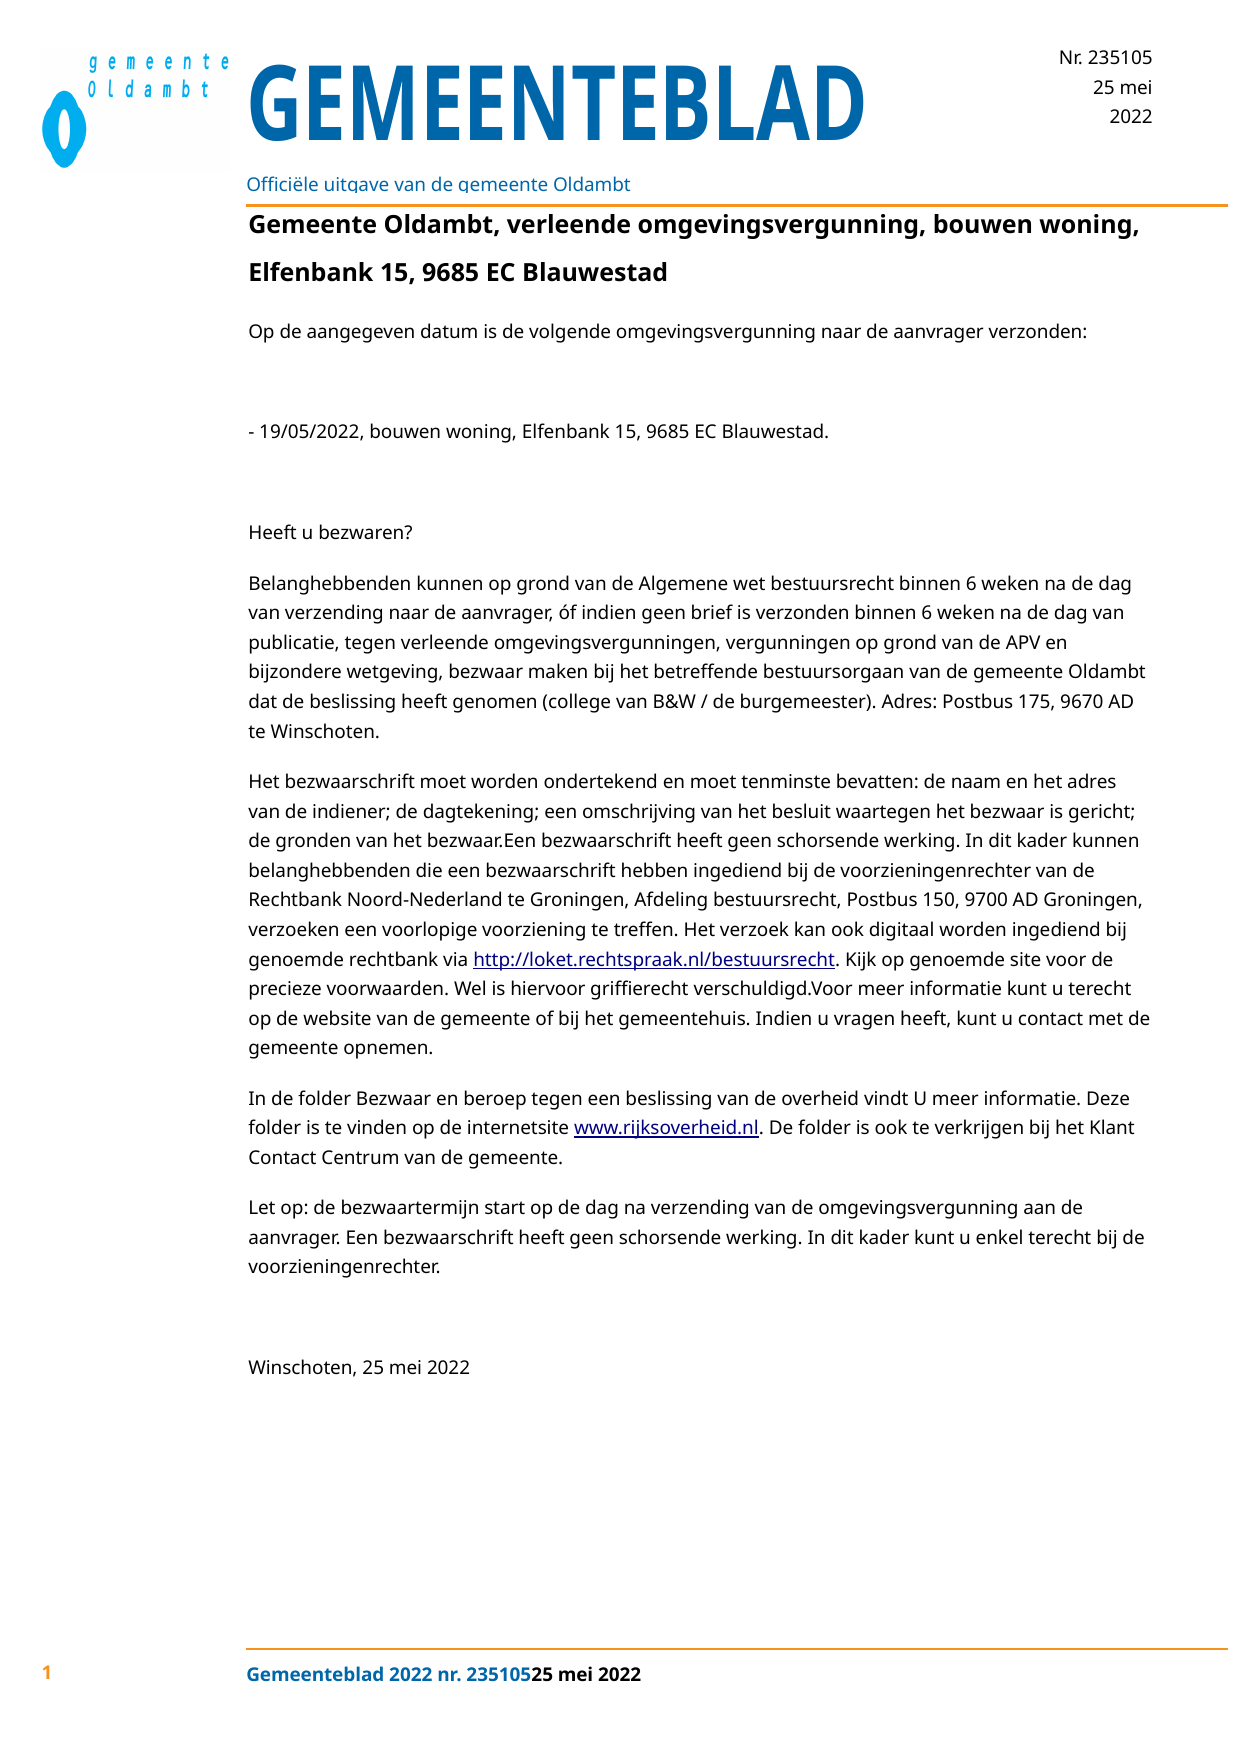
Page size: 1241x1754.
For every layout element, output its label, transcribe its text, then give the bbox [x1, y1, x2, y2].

text Winschoten, 25 mei 2022 [248, 1354, 1152, 1380]
text Heeft u bezwaren? [248, 519, 1152, 545]
text Het bezwaarschrift moet worden ondertekend en moet tenminste bevatten: de naam en het adres van de indiener; de dagtekening; een omschrijving van het besluit waartegen het bezwaar is gericht; de gronden van het bezwaar.Een bezwaarschrift heeft geen schorsende werking. In dit kader kunnen belanghebbenden die een bezwaarschrift hebben ingediend bij de voorzieningenrechter van de Rechtbank Noord-Nederland te Groningen, Afdeling bestuursrecht, Postbus 150, 9700 AD Groningen, verzoeken een voorlopige voorziening te treffen. Het verzoek kan ook digitaal worden ingediend bij genoemde rechtbank via http://loket.rechtspraak.nl/bestuursrecht. Kijk op genoemde site voor de precieze voorwaarden. Wel is hiervoor griffierecht verschuldigd.Voor meer informatie kunt u terecht op de website van de gemeente of bij het gemeentehuis. Indien u vragen heeft, kunt u contact met de gemeente opnemen. [248, 768, 1152, 1060]
picture [41, 47, 231, 172]
text Belanghebbenden kunnen op grond van de Algemene wet bestuursrecht binnen 6 weken na de dag van verzending naar de aanvrager, óf indien geen brief is verzonden binnen 6 weken na de dag van publicatie, tegen verleende omgevingsvergunningen, vergunningen op grond van de APV en bijzondere wetgeving, bezwaar maken bij het betreffende bestuursorgaan van de gemeente Oldambt dat de beslissing heeft genomen (college van B&W / de burgemeester). Adres: Postbus 175, 9670 AD te Winschoten. [248, 570, 1152, 744]
text Gemeente Oldambt, verleende omgevingsvergunning, bouwen woning, Elfenbank 15, 9685 EC Blauwestad [248, 207, 1152, 288]
text In de folder Bezwaar en beroep tegen een beslissing van de overheid vindt U meer informatie. Deze folder is te vinden op de internetsite www.rijksoverheid.nl. De folder is ook te verkrijgen bij het Klant Contact Centrum van de gemeente. [248, 1085, 1152, 1170]
text Op de aangegeven datum is de volgende omgevingsvergunning naar de aanvrager verzonden: [248, 318, 1152, 344]
text Let op: de bezwaartermijn start op de dag na verzending van de omgevingsvergunning aan de aanvrager. Een bezwaarschrift heeft geen schorsende werking. In dit kader kunt u enkel terecht bij de voorzieningenrechter. [248, 1194, 1152, 1279]
text - 19/05/2022, bouwen woning, Elfenbank 15, 9685 EC Blauwestad. [248, 419, 1152, 444]
